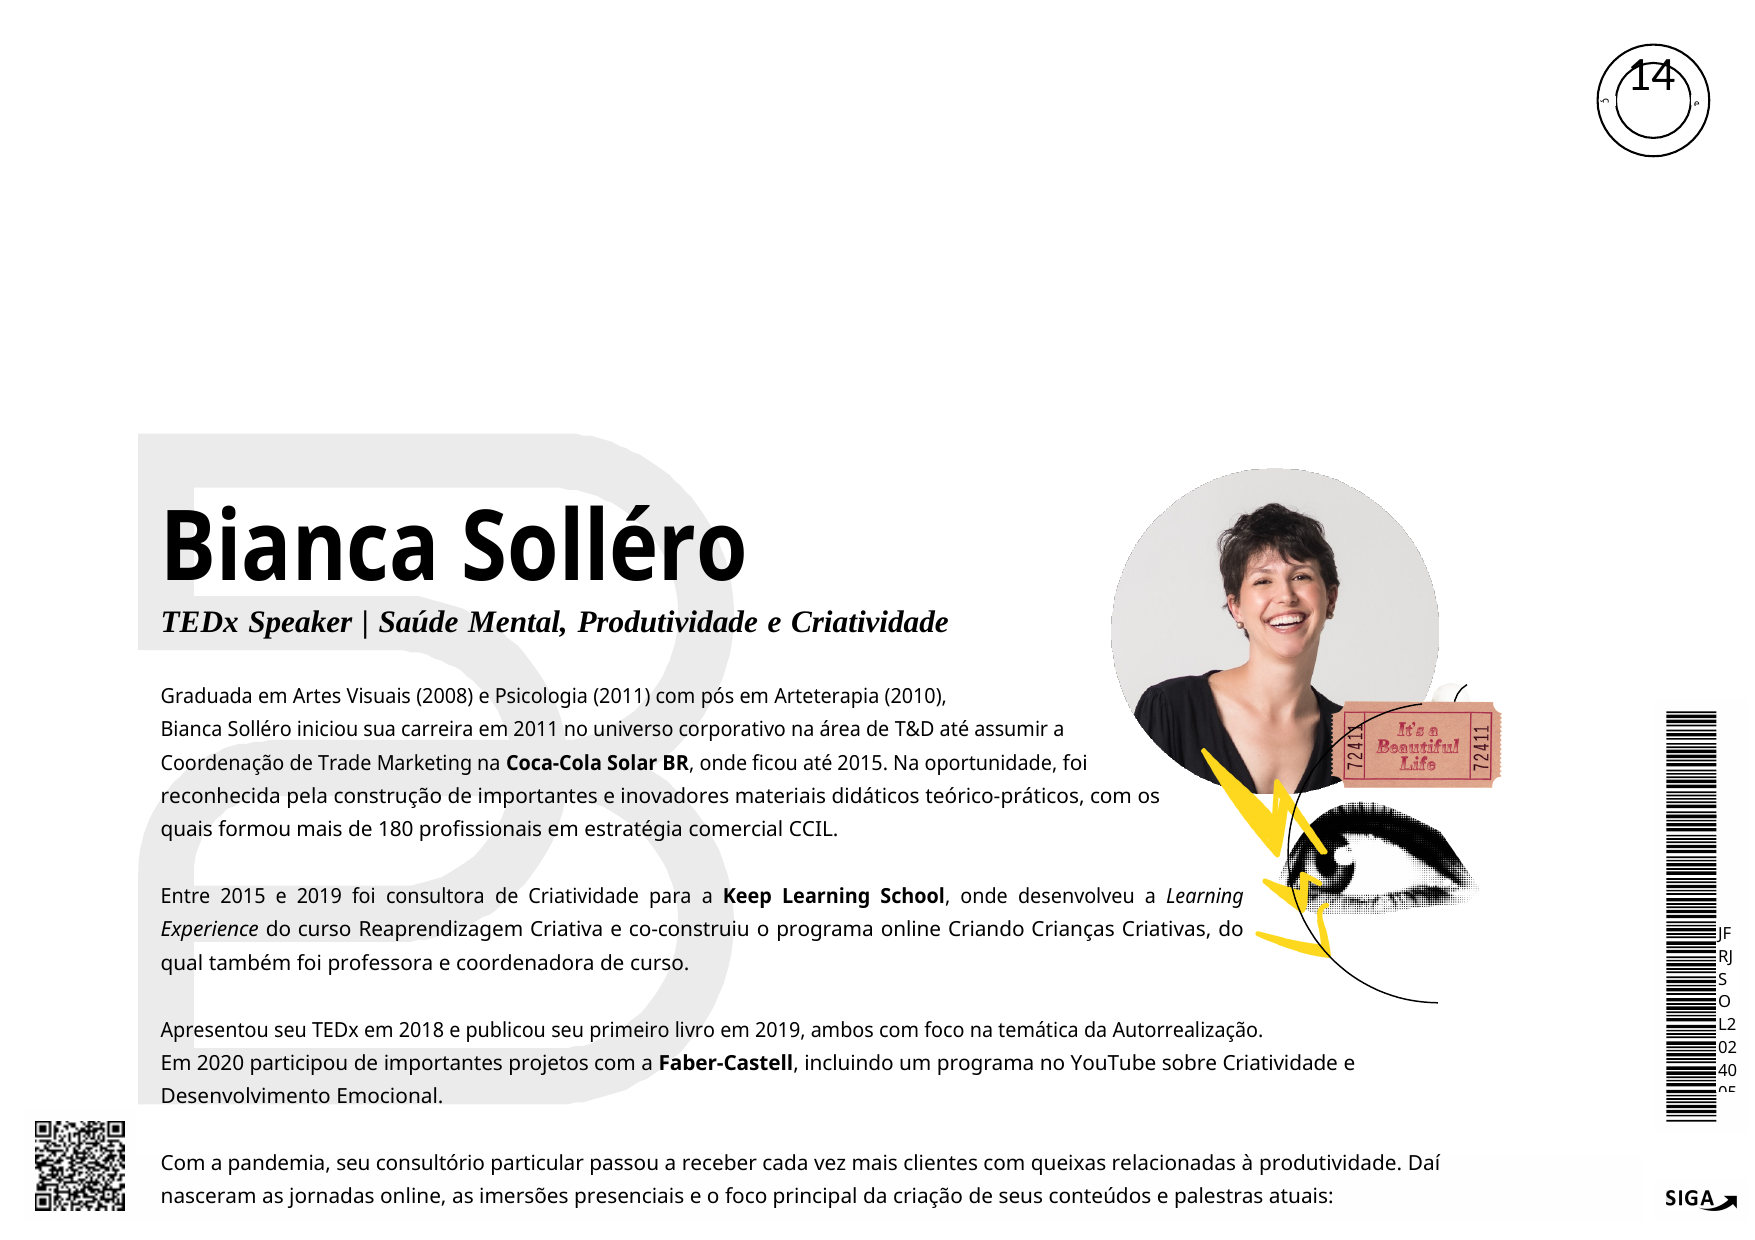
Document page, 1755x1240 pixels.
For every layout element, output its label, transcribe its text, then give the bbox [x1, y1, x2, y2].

text Bianca Solléro iniciou sua carreira em 2011 no universo corporativo na área de T&D até assumir a Coordenação de Trade Marketing na Coca-Cola Solar BR, onde ficou até 2015. Na oportunidade, foi reconhecida pela construção de importantes e inovadores materiais didáticos teórico-práticos, com os quais formou mais de 180 profissionais em estratégia comercial CCIL. [201, 797, 505, 843]
text Graduada em Artes Visuais (2008) e Psicologia (2011) com pós em Arteterapia (2010), [708, 681, 1131, 710]
text À SCM, para abrir processo de e.o.f. [160, 1015, 194, 1043]
text JFRJSOL202400504A [1718, 922, 1739, 1092]
text Apresentou seu TEDx em 2018 e publicou seu primeiro livro em 2019, ambos com foco na temática da Autorrealização. [689, 1015, 1654, 1043]
text Bianca Solléro iniciou sua carreira em 2011 no universo corporativo na área de T&D até assumir a Coordenação de Trade Marketing na Coca-Cola Solar BR, onde ficou até 2015. Na oportunidade, foi reconhecida pela construção de importantes e inovadores materiais didáticos teórico-práticos, com os quais formou mais de 180 profissionais em estratégia comercial CCIL. [160, 714, 508, 799]
text Graduada em Artes Visuais (2008) e Psicologia (2011) com pós em Arteterapia (2010), [545, 681, 659, 710]
text Apresentou seu TEDx em 2018 e publicou seu primeiro livro em 2019, ambos com foco na temática da Autorrealização. [194, 1015, 636, 1043]
text ç [1600, 98, 1614, 106]
text Entre 2015 e 2019 foi consultora de Criatividade para a Keep Learning School, onde desenvolveu a Learning Experience do curso Reaprendizagem Criativa e co-construiu o programa online Criando Crianças Criativas, do qual também foi professora e coordenadora de curso. [194, 881, 678, 976]
text Diante disso, aprovo o prosseguimento da Ação Educacional "Encontro de Gestores 2024: Palestra sobre Inovação e Gestão Humanizada", [666, 881, 734, 976]
subtitle Educacional e encaminhou a SEC à Subsecretaria de Contratações e Material para autuação de processo, conforme DESPACHO SIGA Nº JFRJ-DES-2024/29846, abaixo reproduzido: [160, 485, 734, 604]
text Bianca Solléro [1349, 485, 1723, 604]
text À SCM, para abrir processo de e.o.f. [592, 1015, 709, 1043]
text Graduada em Artes Visuais (2008) e Psicologia (2011) com pós em Arteterapia (2010), [1424, 681, 1723, 710]
text Com a pandemia, seu consultório particular passou a receber cada vez mais clientes com queixas relacionadas à produtividade. Daí nasceram as jornadas online, as imersões presenciais e o foco principal da criação de seus conteúdos e palestras atuais: produtividade, saúde mental e criatividade. [160, 1148, 1473, 1156]
text Bianca Solléro [718, 537, 731, 566]
text Entre 2015 e 2019 foi consultora de Criatividade para a Keep Learning School, onde desenvolveu a Learning Experience do curso Reaprendizagem Criativa e co-construiu o programa online Criando Crianças Criativas, do qual também foi professora e coordenadora de curso. [727, 881, 1244, 976]
text Graduada em Artes Visuais (2008) e Psicologia (2011) com pós em Arteterapia (2010), [160, 681, 496, 710]
text Bianca Solléro iniciou sua carreira em 2011 no universo corporativo na área de T&D até assumir a Coordenação de Trade Marketing na Coca-Cola Solar BR, onde ficou até 2015. Na oportunidade, foi reconhecida pela construção de importantes e inovadores materiais didáticos teórico-práticos, com os quais formou mais de 180 profissionais em estratégia comercial CCIL. [652, 714, 1162, 843]
text Bianca Solléro [681, 485, 1200, 604]
text Em atendimento ao despacho nr. JFRJ-DES-2024/29469 desta Secretaria Geral, a Coordenadoria de Capacitação e Desenvolvimento registra que o valor da proposta de contratação externa foi retificado de R$ 32.500,00 (trinta e dois mil e quinhentos reais) para R$ 24.000,00 (vinte e quatro mil reais), conforme despacho nº JFRJ-DES-2024/29619. [160, 604, 510, 639]
text 26/09/2024, com o [160, 1048, 685, 1105]
text TEDx Speaker | Saúde Mental, Produtividade e Criatividade [451, 604, 678, 639]
text Na sequência, a SEACO registra que a classificação indicada pela SOF encontra-se adequada ( (JFRJ-DES-2024/29725).). [160, 714, 716, 843]
text TEDx Speaker | Saúde Mental, Produtividade e Criatividade [1438, 604, 1723, 639]
text Em 2020 participou de importantes projetos com a Faber-Castell, incluindo um programa no YouTube sobre Criatividade e Desenvolvimento Emocional. [160, 1048, 1473, 1109]
text Bianca Solléro [194, 488, 677, 604]
text e [1693, 97, 1707, 105]
text TEDx Speaker | Saúde Mental, Produtividade e Criatividade [733, 604, 1113, 639]
text Diante disso, aprovo o prosseguimento da Ação Educacional "Encontro de Gestores 2024: Palestra sobre Inovação e Gestão Humanizada", [160, 881, 528, 976]
